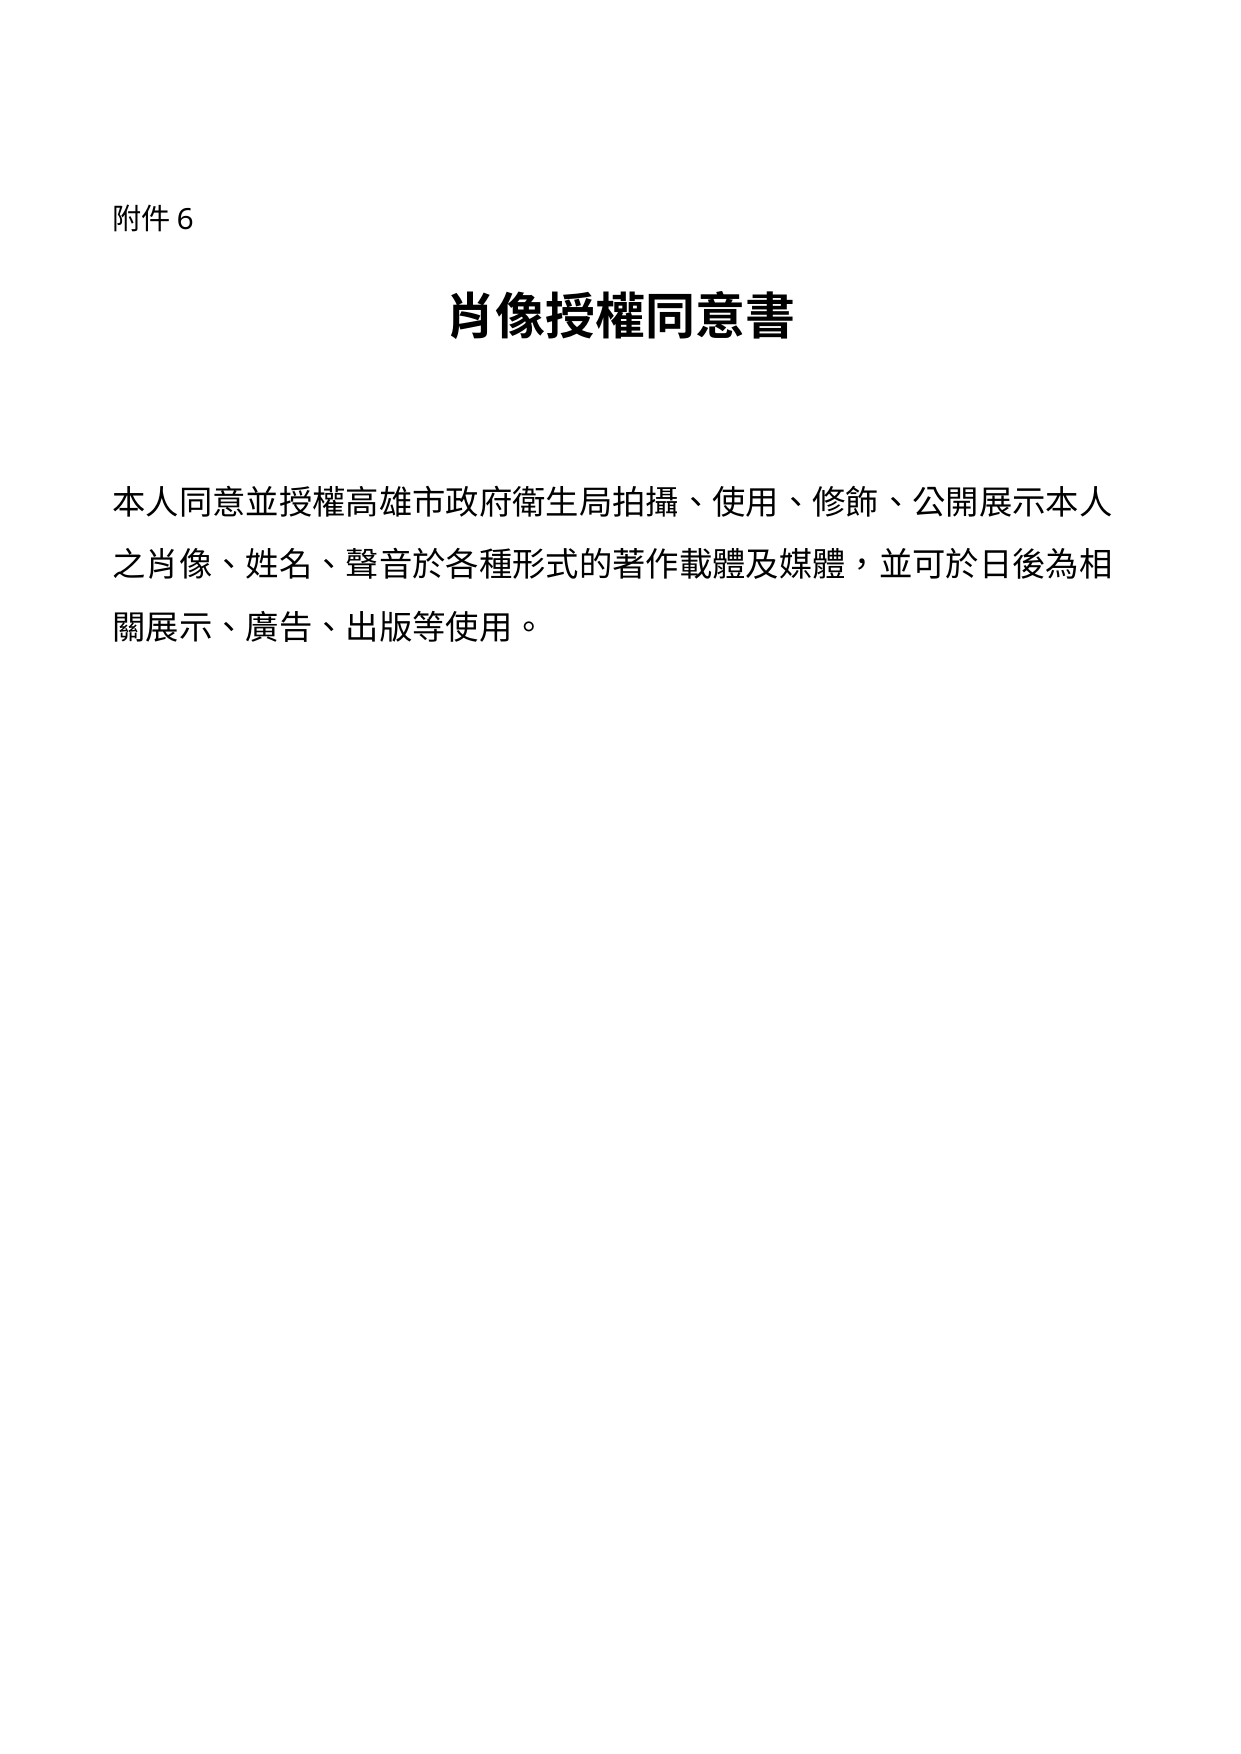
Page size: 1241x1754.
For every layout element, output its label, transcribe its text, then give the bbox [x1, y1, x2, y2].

text 附件6 [112, 189, 1128, 239]
text 肖像授權同意書 [112, 239, 1128, 364]
text 本人同意並授權高雄市政府衛生局拍攝、使用、修飾、公開展示本人之肖像、姓名、聲音於各種形式的著作載體及媒體，並可於日後為相關展示、廣告、出版等使用。 [112, 458, 1128, 646]
